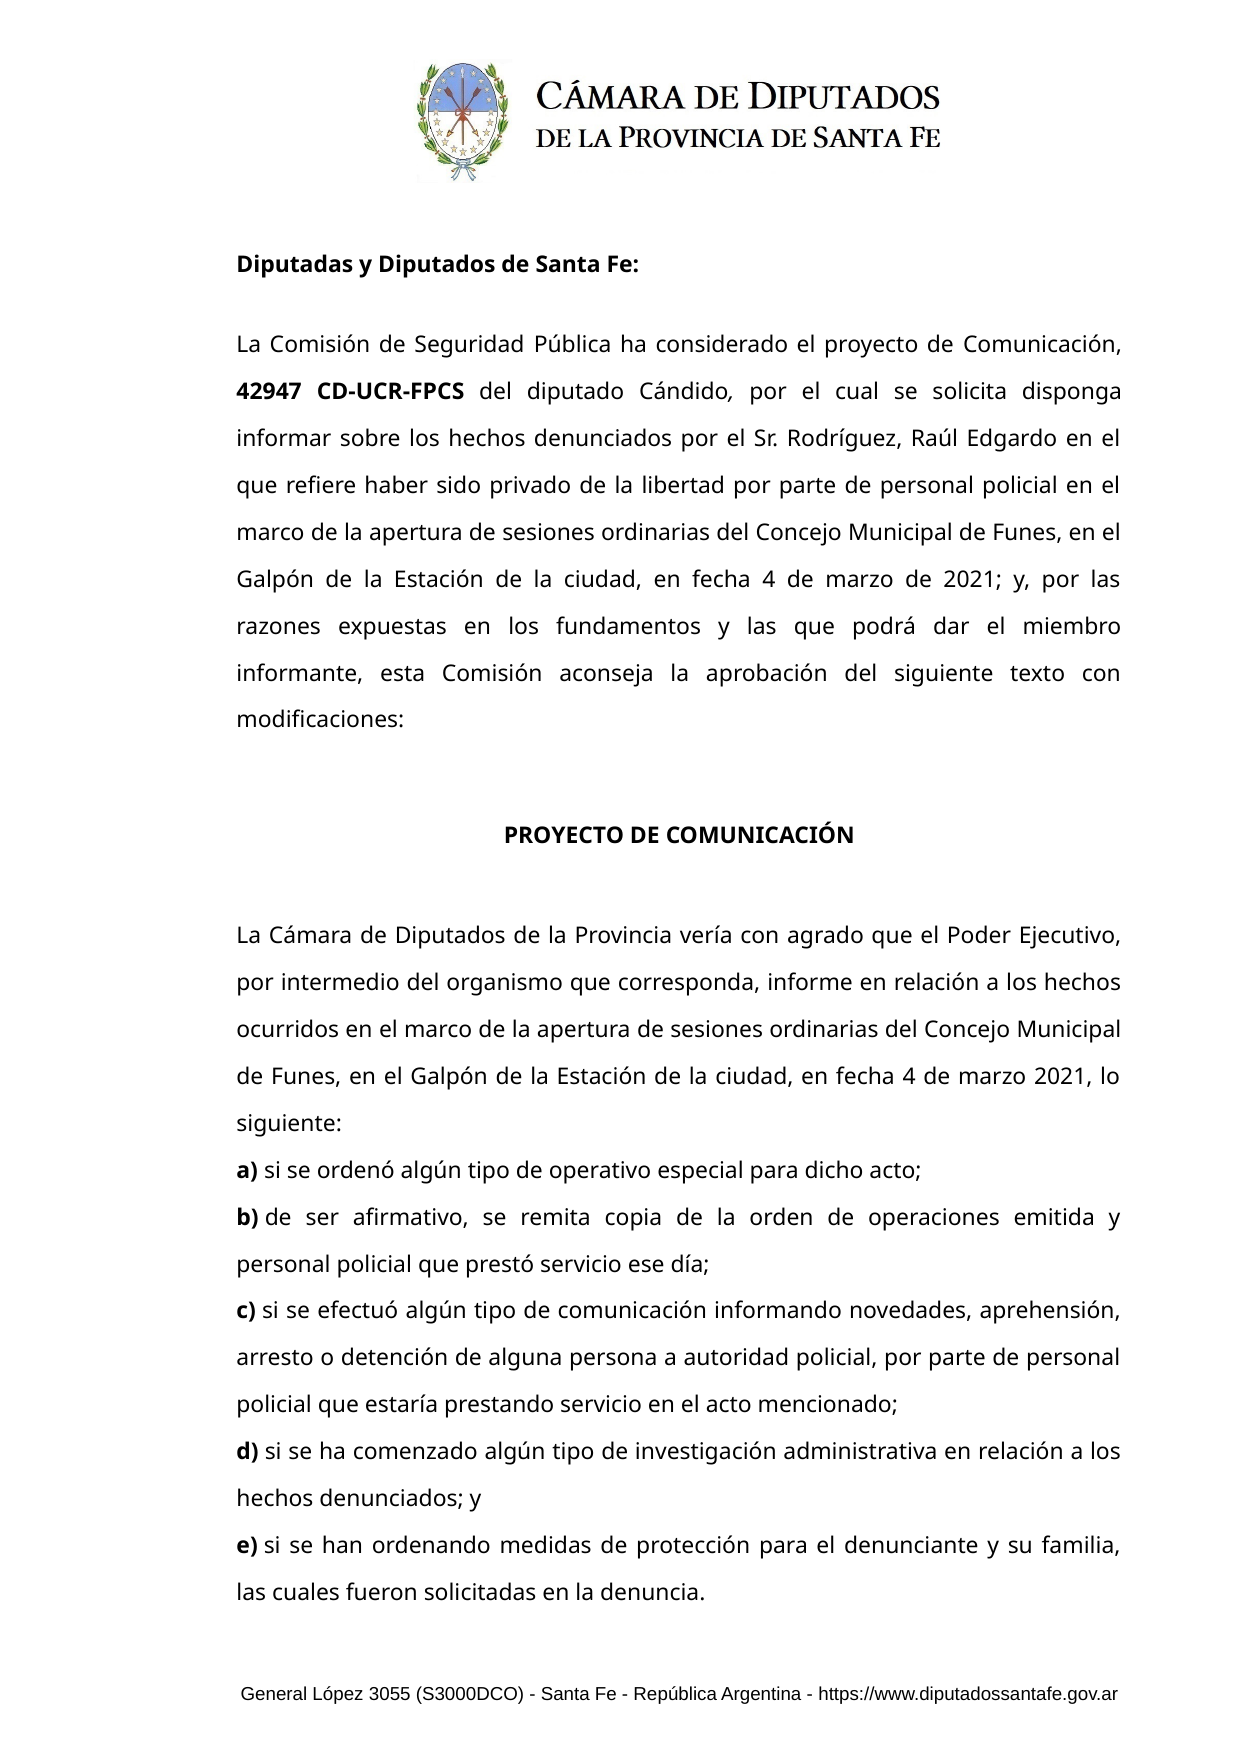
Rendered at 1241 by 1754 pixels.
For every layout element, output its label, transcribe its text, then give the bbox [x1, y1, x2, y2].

picture [413, 59, 945, 183]
list si se ha comenzado algún tipo de investigación administrativa en relación a los hechos denunciados; y [236, 1435, 1122, 1513]
text Diputadas y Diputados de Santa Fe: [236, 248, 1122, 279]
text PROYECTO DE COMUNICACIÓN [236, 819, 1122, 850]
list si se efectuó algún tipo de comunicación informando novedades, aprehensión, arresto o detención de alguna persona a autoridad policial, por parte de personal policial que estaría prestando servicio en el acto mencionado; [236, 1294, 1122, 1419]
list si se han ordenando medidas de protección para el denunciante y su familia, las cuales fueron solicitadas en la denuncia. [236, 1529, 1122, 1607]
list si se ordenó algún tipo de operativo especial para dicho acto; [236, 1154, 1122, 1185]
text La Cámara de Diputados de la Provincia vería con agrado que el Poder Ejecutivo, por intermedio del organismo que corresponda, informe en relación a los hechos ocurridos en el marco de la apertura de sesiones ordinarias del Concejo Municipal de Funes, en el Galpón de la Estación de la ciudad, en fecha 4 de marzo 2021, lo siguiente: [236, 919, 1122, 1138]
text La Comisión de Seguridad Pública ha considerado el proyecto de Comunicación, 42947 CD-UCR-FPCS del diputado Cándido, por el cual se solicita disponga informar sobre los hechos denunciados por el Sr. Rodríguez, Raúl Edgardo en el que refiere haber sido privado de la libertad por parte de personal policial en el marco de la apertura de sesiones ordinarias del Concejo Municipal de Funes, en el Galpón de la Estación de la ciudad, en fecha 4 de marzo de 2021; y, por las razones expuestas en los fundamentos y las que podrá dar el miembro informante, esta Comisión aconseja la aprobación del siguiente texto con modificaciones: [236, 328, 1122, 735]
list de ser afirmativo, se remita copia de la orden de operaciones emitida y personal policial que prestó servicio ese día; [236, 1201, 1122, 1279]
